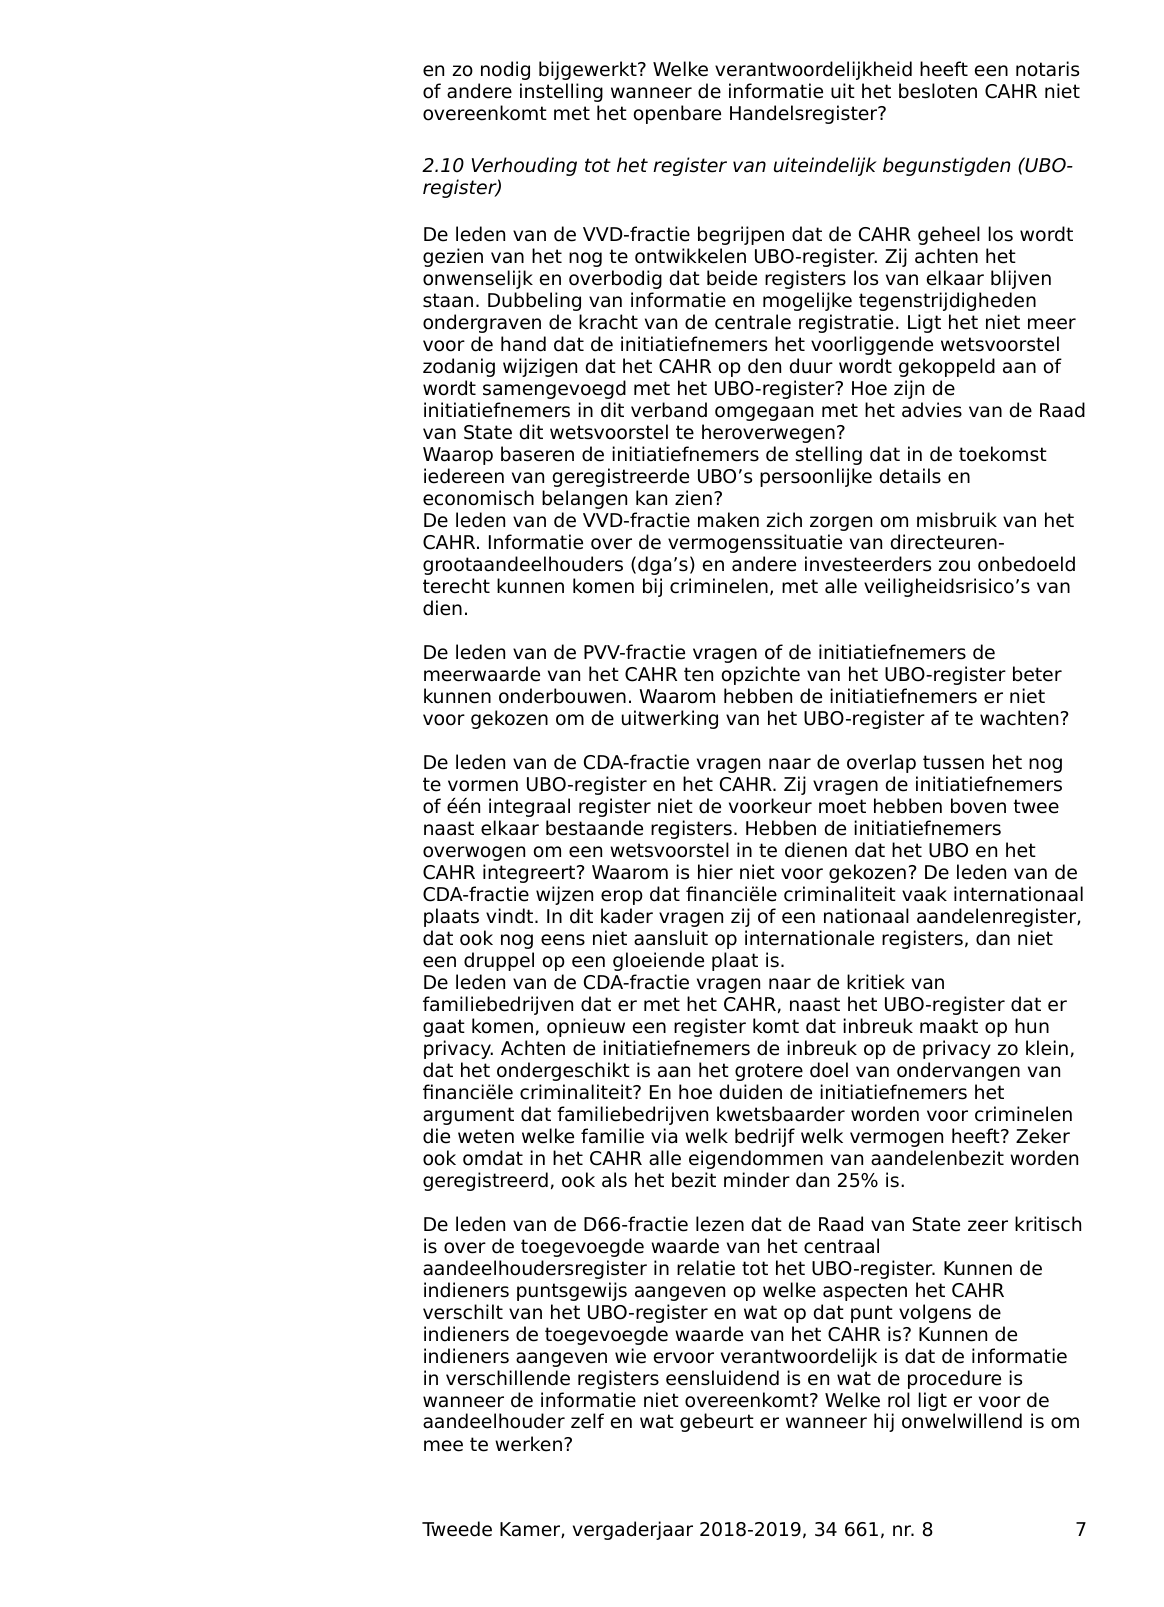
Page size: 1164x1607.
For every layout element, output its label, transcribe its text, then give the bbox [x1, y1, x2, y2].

text De leden van de D66-fractie lezen dat de Raad van State zeer kritisch is over de toegevoegde waarde van het centraal aandeelhoudersregister in relatie tot het UBO-register. Kunnen de indieners puntsgewijs aangeven op welke aspecten het CAHR verschilt van het UBO-register en wat op dat punt volgens de indieners de toegevoegde waarde van het CAHR is? Kunnen de indieners aangeven wie ervoor verantwoordelijk is dat de informatie in verschillende registers eensluidend is en wat de procedure is wanneer de informatie niet overeenkomt? Welke rol ligt er voor de aandeelhouder zelf en wat gebeurt er wanneer hij onwelwillend is om mee te werken? [422, 1214, 1087, 1455]
subtitle 2.10 Verhouding tot het register van uiteindelijk begunstigden (UBO-register) [422, 155, 1087, 199]
text en zo nodig bijgewerkt? Welke verantwoordelijkheid heeft een notaris of andere instelling wanneer de informatie uit het besloten CAHR niet overeenkomt met het openbare Handelsregister? [422, 59, 1087, 125]
text De leden van de CDA-fractie vragen naar de overlap tussen het nog te vormen UBO-register en het CAHR. Zij vragen de initiatiefnemers of één integraal register niet de voorkeur moet hebben boven twee naast elkaar bestaande registers. Hebben de initiatiefnemers overwogen om een wetsvoorstel in te dienen dat het UBO en het CAHR integreert? Waarom is hier niet voor gekozen? De leden van de CDA-fractie wijzen erop dat financiële criminaliteit vaak internationaal plaats vindt. In dit kader vragen zij of een nationaal aandelenregister, dat ook nog eens niet aansluit op internationale registers, dan niet een druppel op een gloeiende plaat is. [422, 752, 1087, 972]
text Waarop baseren de initiatiefnemers de stelling dat in de toekomst iedereen van geregistreerde UBO’s persoonlijke details en economisch belangen kan zien? [422, 444, 1087, 510]
text De leden van de VVD-fractie maken zich zorgen om misbruik van het CAHR. Informatie over de vermogenssituatie van directeuren-grootaandeelhouders (dga’s) en andere investeerders zou onbedoeld terecht kunnen komen bij criminelen, met alle veiligheidsrisico’s van dien. [422, 510, 1087, 619]
text De leden van de VVD-fractie begrijpen dat de CAHR geheel los wordt gezien van het nog te ontwikkelen UBO-register. Zij achten het onwenselijk en overbodig dat beide registers los van elkaar blijven staan. Dubbeling van informatie en mogelijke tegenstrijdigheden ondergraven de kracht van de centrale registratie. Ligt het niet meer voor de hand dat de initiatiefnemers het voorliggende wetsvoorstel zodanig wijzigen dat het CAHR op den duur wordt gekoppeld aan of wordt samengevoegd met het UBO-register? Hoe zijn de initiatiefnemers in dit verband omgegaan met het advies van de Raad van State dit wetsvoorstel te heroverwegen? [422, 224, 1087, 444]
text De leden van de PVV-fractie vragen of de initiatiefnemers de meerwaarde van het CAHR ten opzichte van het UBO-register beter kunnen onderbouwen. Waarom hebben de initiatiefnemers er niet voor gekozen om de uitwerking van het UBO-register af te wachten? [422, 642, 1087, 730]
text De leden van de CDA-fractie vragen naar de kritiek van familiebedrijven dat er met het CAHR, naast het UBO-register dat er gaat komen, opnieuw een register komt dat inbreuk maakt op hun privacy. Achten de initiatiefnemers de inbreuk op de privacy zo klein, dat het ondergeschikt is aan het grotere doel van ondervangen van financiële criminaliteit? En hoe duiden de initiatiefnemers het argument dat familiebedrijven kwetsbaarder worden voor criminelen die weten welke familie via welk bedrijf welk vermogen heeft? Zeker ook omdat in het CAHR alle eigendommen van aandelenbezit worden geregistreerd, ook als het bezit minder dan 25% is. [422, 972, 1087, 1191]
